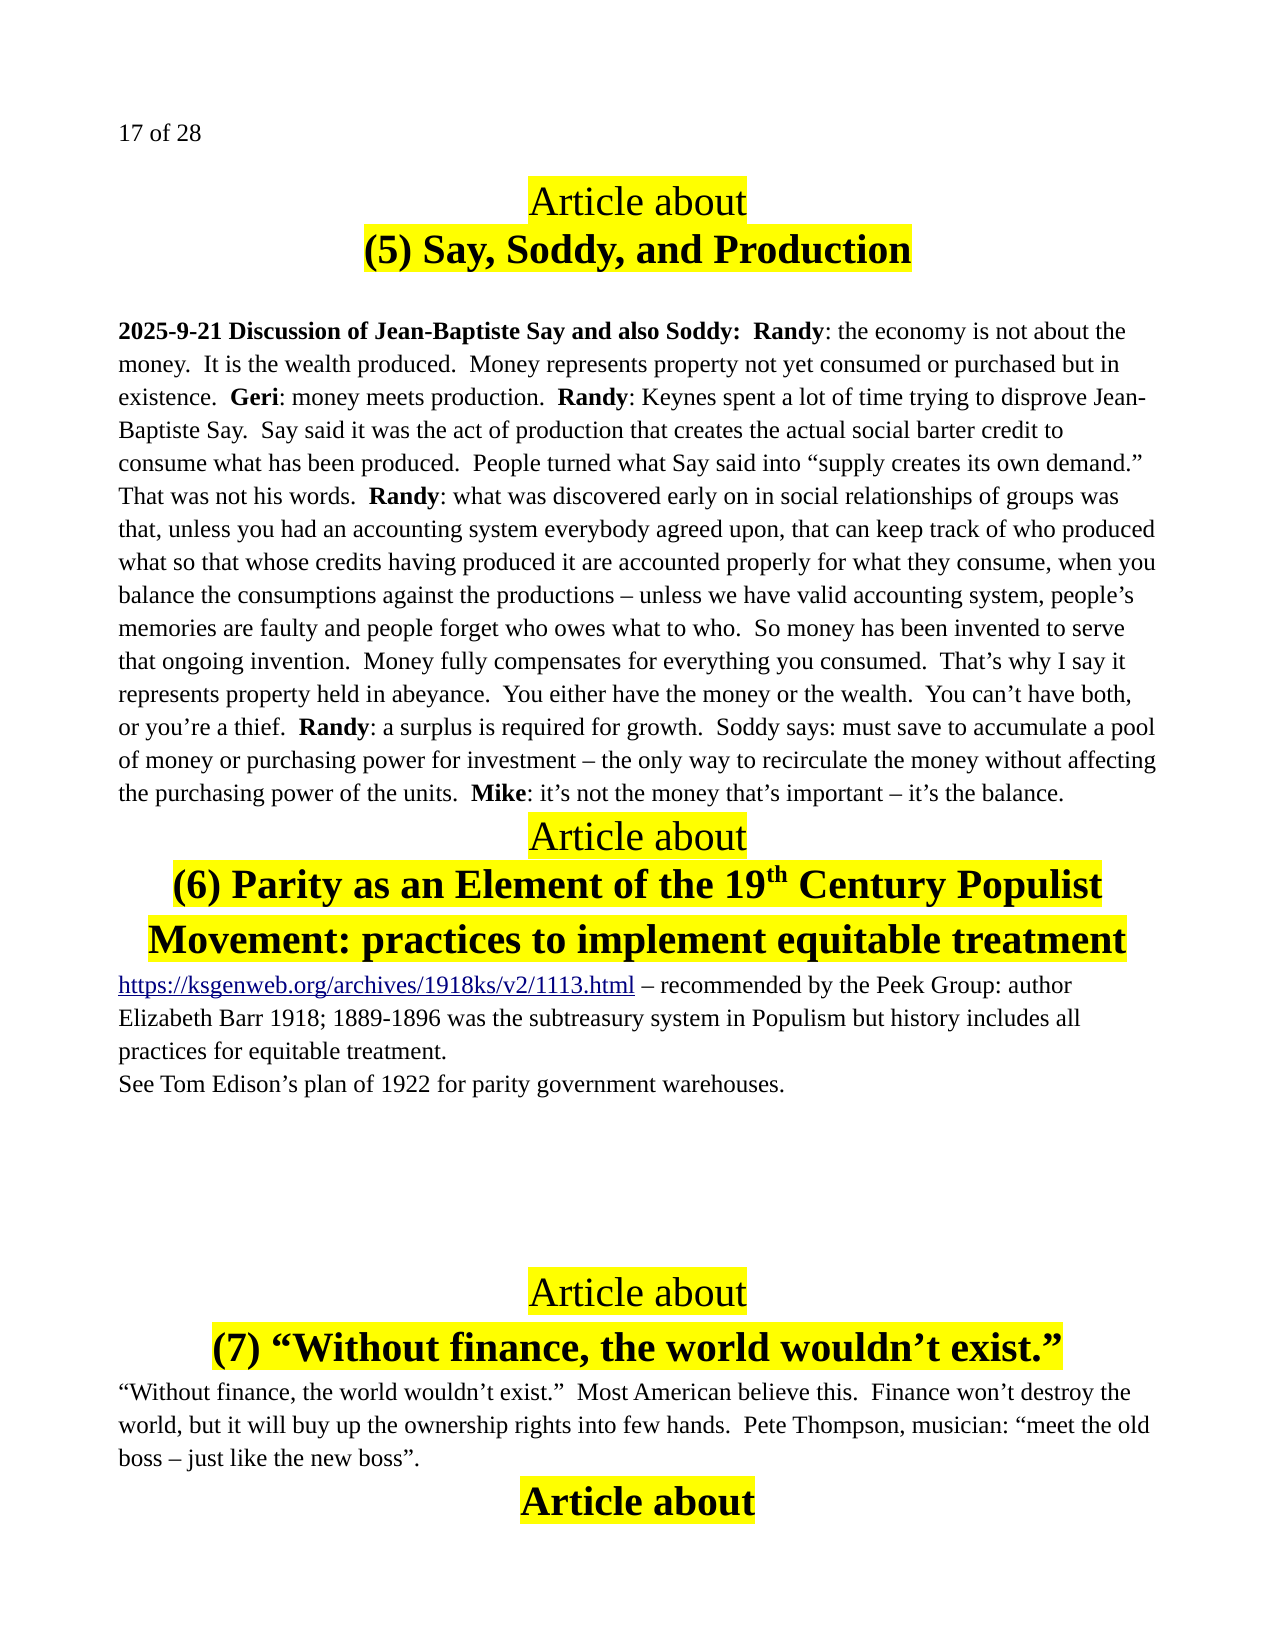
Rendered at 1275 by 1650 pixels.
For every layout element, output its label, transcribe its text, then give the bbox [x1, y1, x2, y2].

text (7) “Without finance, the world wouldn’t exist.” [118, 1322, 1157, 1370]
text Article about [118, 1476, 1157, 1524]
text 2025-9-21 Discussion of Jean-Baptiste Say and also Soddy: Randy: the economy is not about the money. It is the wealth produced. Money represents property not yet consumed or purchased but in existence. Geri: money meets production. Randy: Keynes spent a lot of time trying to disprove Jean-Baptiste Say. Say said it was the act of production that creates the actual social barter credit to consume what has been produced. People turned what Say said into “supply creates its own demand.” That was not his words. Randy: what was discovered early on in social relationships of groups was that, unless you had an accounting system everybody agreed upon, that can keep track of who produced what so that whose credits having produced it are accounted properly for what they consume, when you balance the consumptions against the productions – unless we have valid accounting system, people’s memories are faulty and people forget who owes what to who. So money has been invented to serve that ongoing invention. Money fully compensates for everything you consumed. That’s why I say it represents property held in abeyance. You either have the money or the wealth. You can’t have both, or you’re a thief. Randy: a surplus is required for growth. Soddy says: must save to accumulate a pool of money or purchasing power for investment – the only way to recirculate the money without affecting the purchasing power of the units. Mike: it’s not the money that’s important – it’s the balance. [118, 316, 1157, 807]
text (6) Parity as an Element of the 19th Century Populist Movement: practices to implement equitable treatment [118, 859, 1157, 962]
text “Without finance, the world wouldn’t exist.” Most American believe this. Finance won’t destroy the world, but it will buy up the ownership rights into few hands. Pete Thompson, musician: “meet the old boss – just like the new boss”. [118, 1377, 1157, 1472]
text Article about [118, 812, 1157, 859]
text Article about [118, 176, 1157, 224]
text (5) Say, Soddy, and Production [118, 224, 1157, 272]
text https://ksgenweb.org/archives/1918ks/v2/1113.html – recommended by the Peek Group: author Elizabeth Barr 1918; 1889-1896 was the subtreasury system in Populism but history includes all practices for equitable treatment. [118, 970, 1157, 1064]
text See Tom Edison’s plan of 1922 for parity government warehouses. [118, 1069, 1157, 1097]
text Article about [118, 1267, 1157, 1315]
